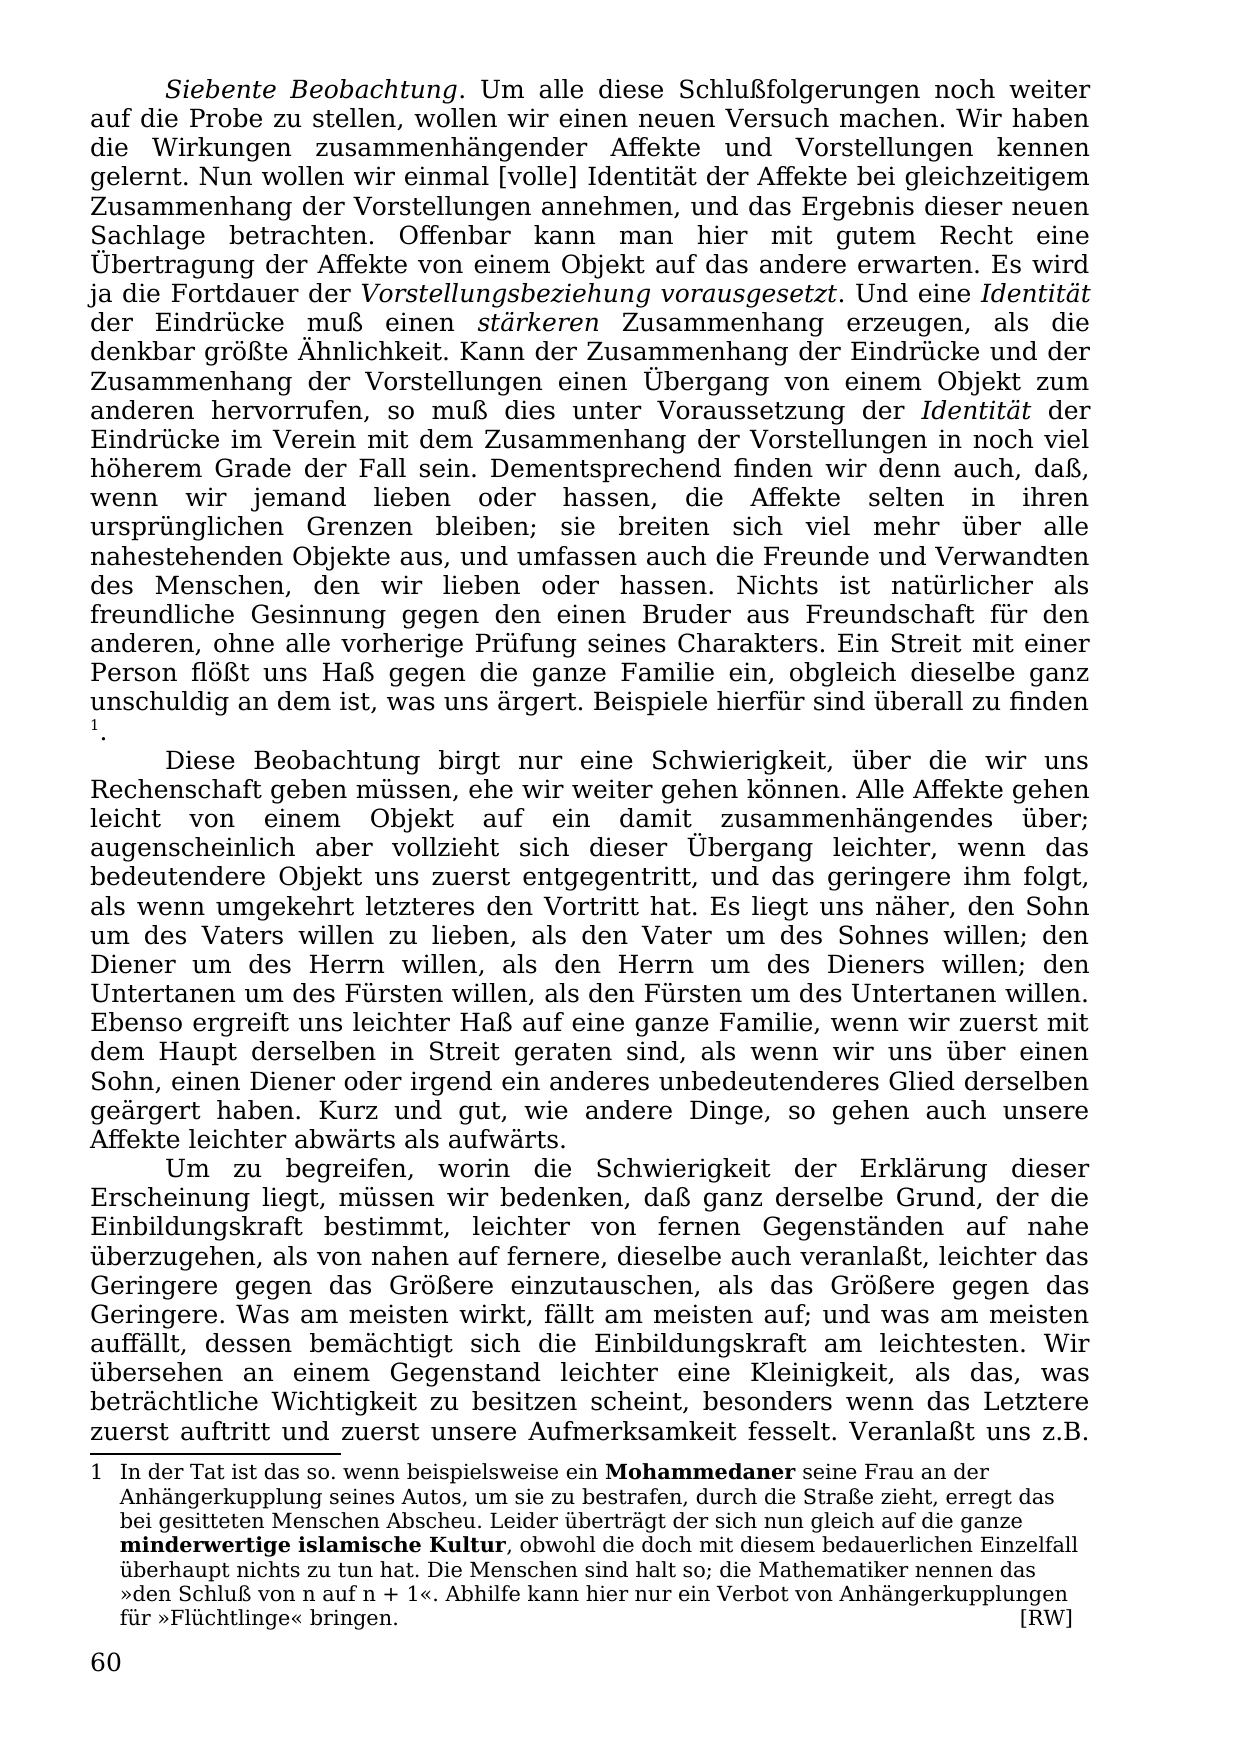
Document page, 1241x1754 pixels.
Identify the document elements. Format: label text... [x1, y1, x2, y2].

text Diese Beobachtung birgt nur eine Schwierigkeit, über die wir uns Rechenschaft geben müssen, ehe wir weiter gehen können. Alle Affekte gehen leicht von einem Objekt auf ein damit zusammenhängendes über; augenscheinlich aber vollzieht sich dieser Übergang leichter, wenn das bedeutendere Objekt uns zuerst entgegentritt, und das geringere ihm folgt, als wenn umgekehrt letzteres den Vortritt hat. Es liegt uns näher, den Sohn um des Vaters willen zu lieben, als den Vater um des Sohnes willen; den Diener um des Herrn willen, als den Herrn um des Dieners willen; den Untertanen um des Fürsten willen, als den Fürsten um des Untertanen willen. Ebenso ergreift uns leichter Haß auf eine ganze Familie, wenn wir zuerst mit dem Haupt derselben in Streit geraten sind, als wenn wir uns über einen Sohn, einen Diener oder irgend ein anderes unbedeutenderes Glied derselben geärgert haben. Kurz und gut, wie andere Dinge, so gehen auch unsere Affekte leichter abwärts als aufwärts. [90, 746, 1091, 1154]
text Siebente Beobachtung. Um alle diese Schlußfolgerungen noch weiter auf die Probe zu stellen, wollen wir einen neuen Versuch machen. Wir haben die Wirkungen zusammenhängender Affekte und Vorstellungen kennen gelernt. Nun wollen wir einmal [volle] Identität der Affekte bei gleichzeitigem Zusammenhang der Vorstellungen annehmen, und das Ergebnis dieser neuen Sachlage betrachten. Offenbar kann man hier mit gutem Recht eine Übertragung der Affekte von einem Objekt auf das andere erwarten. Es wird ja die Fortdauer der Vorstellungsbeziehung vorausgesetzt. Und eine Identität der Eindrücke muß einen stärkeren Zusammenhang erzeugen, als die denkbar größte Ähnlichkeit. Kann der Zusammenhang der Eindrücke und der Zusammenhang der Vorstellungen einen Übergang von einem Objekt zum anderen hervorrufen, so muß dies unter Voraussetzung der Identität der Eindrücke im Verein mit dem Zusammenhang der Vorstellungen in noch viel höherem Grade der Fall sein. Dementsprechend finden wir denn auch, daß, wenn wir jemand lieben oder hassen, die Affekte selten in ihren ursprünglichen Grenzen bleiben; sie breiten sich viel mehr über alle nahestehenden Objekte aus, und umfassen auch die Freunde und Verwandten des Menschen, den wir lieben oder hassen. Nichts ist natürlicher als freundliche Gesinnung gegen den einen Bruder aus Freundschaft für den anderen, ohne alle vorherige Prüfung seines Charakters. Ein Streit mit einer Person flößt uns Haß gegen die ganze Familie ein, obgleich dieselbe ganz unschuldig an dem ist, was uns ärgert. Beispiele hierfür sind überall zu finden . [90, 75, 1091, 746]
text In der Tat ist das so. wenn beispielsweise ein Mohammedaner seine Frau an der Anhängerkupplung seines Autos, um sie zu bestrafen, durch die Straße zieht, erregt das bei gesitteten Menschen Abscheu. Leider überträgt der sich nun gleich auf die ganze minderwertige islamische Kultur, obwohl die doch mit diesem bedauerlichen Einzelfall überhaupt nichts zu tun hat. Die Menschen sind halt so; die Mathematiker nennen das »den Schluß von n auf n + 1«. Abhilfe kann hier nur ein Verbot von Anhängerkupplungen für »Flüchtlinge« bringen. [RW] [90, 1460, 1091, 1631]
text Um zu begreifen, worin die Schwierigkeit der Erklärung dieser Erscheinung liegt, müssen wir bedenken, daß ganz derselbe Grund, der die Einbildungskraft bestimmt, leichter von fernen Gegenständen auf nahe überzugehen, als von nahen auf fernere, dieselbe auch veranlaßt, leichter das Geringere gegen das Größere einzutauschen, als das Größere gegen das Geringere. Was am meisten wirkt, fällt am meisten auf; und was am meisten auffällt, dessen bemächtigt sich die Einbildungskraft am leichtesten. Wir übersehen an einem Gegenstand leichter eine Kleinigkeit, als das, was beträchtliche Wichtigkeit zu besitzen scheint, besonders wenn das Letztere zuerst auftritt und zuerst unsere Aufmerksamkeit fesselt. Veranlaßt uns z.B. [90, 1154, 1091, 1446]
